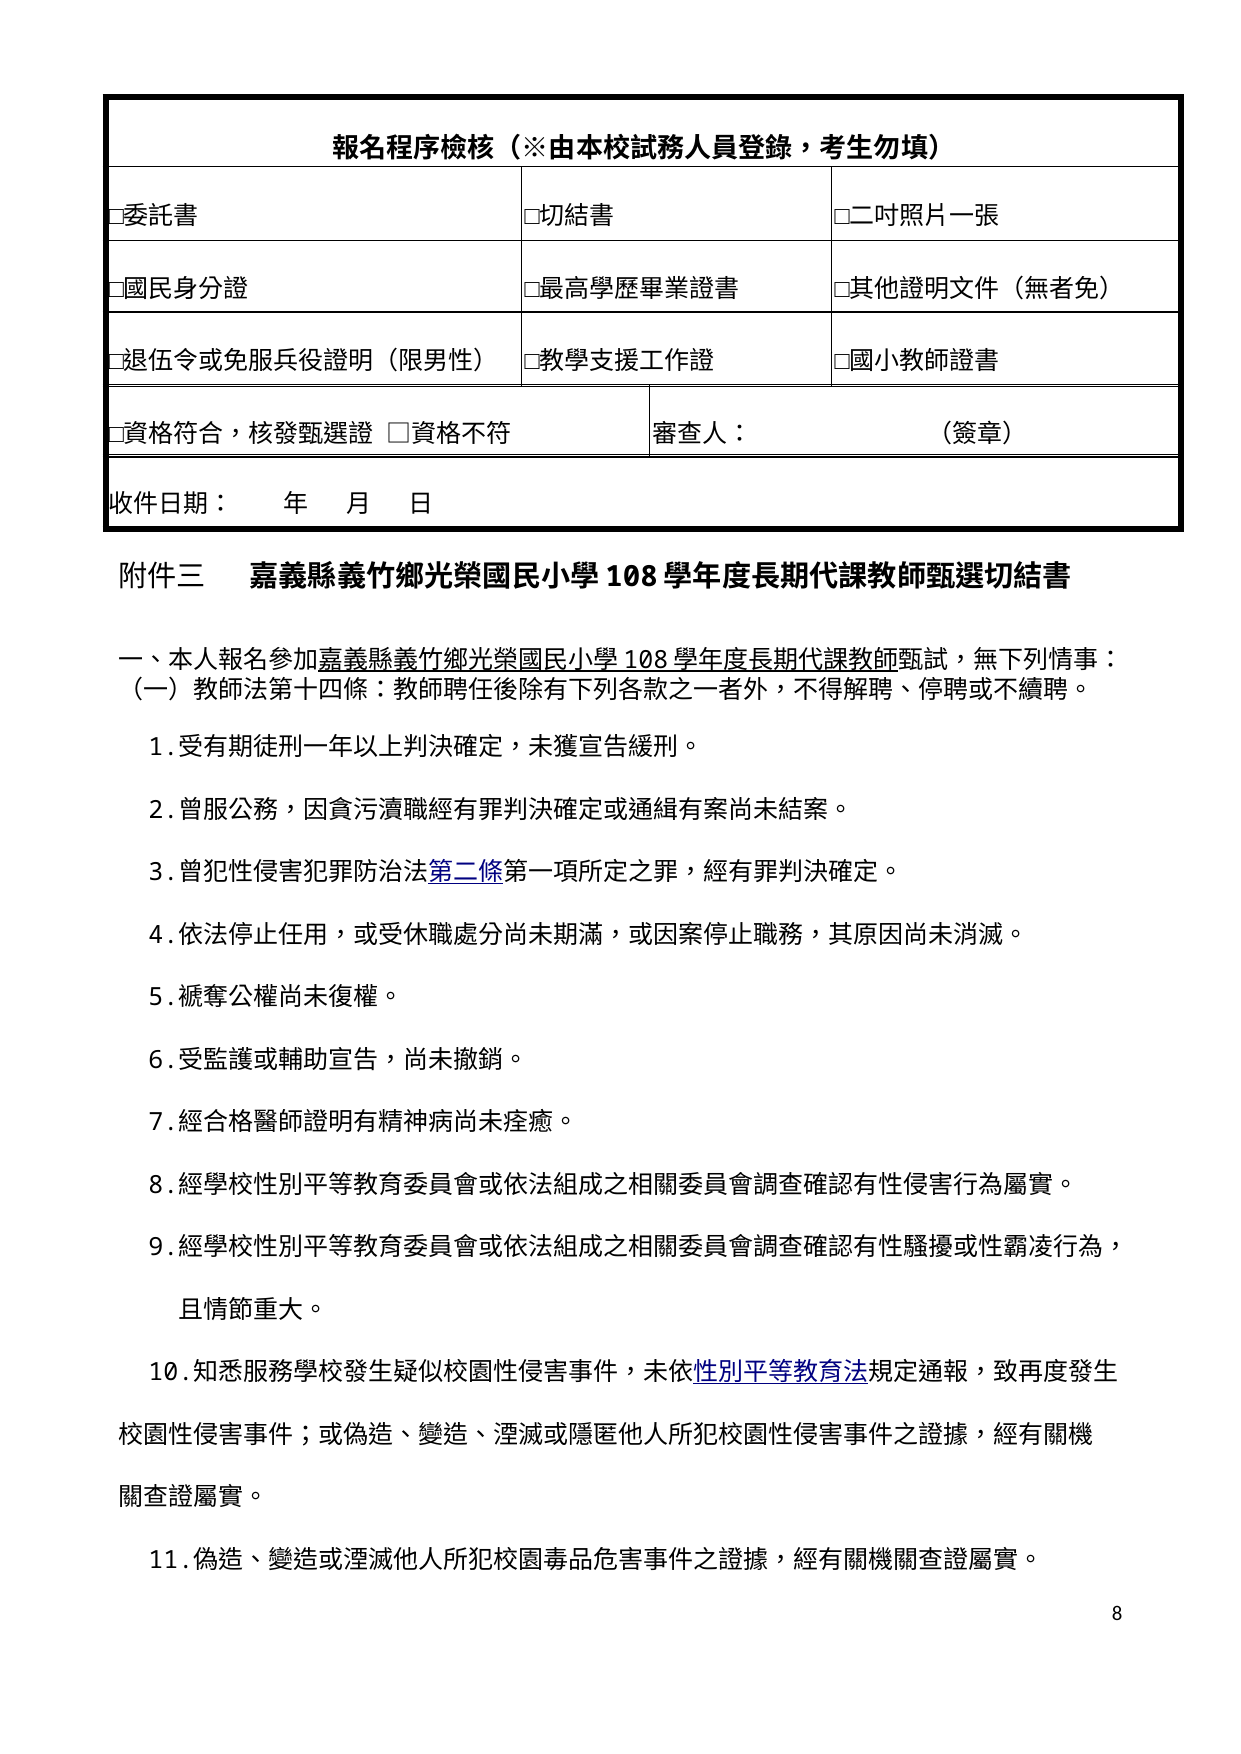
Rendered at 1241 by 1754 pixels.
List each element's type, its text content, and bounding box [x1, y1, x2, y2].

text 1.受有期徒刑一年以上判決確定，未獲宣告緩刑。 2.曾服公務，因貪污瀆職經有罪判決確定或通緝有案尚未結案。 3.曾犯性侵害犯罪防治法第二條第一項所定之罪，經有罪判決確定。 4.依法停止任用，或受休職處分尚未期滿，或因案停止職務，其原因尚未消滅。 5.褫奪公權尚未復權。 6.受監護或輔助宣告，尚未撤銷。 7.經合格醫師證明有精神病尚未痊癒。 8.經學校性別平等教育委員會或依法組成之相關委員會調查確認有性侵害行為屬實。 [118, 703, 1122, 1203]
text 11.偽造、變造或湮滅他人所犯校園毒品危害事件之證據，經有關機關查證屬實。 [118, 1516, 1122, 1578]
table_cell □教學支援工作證 [522, 313, 831, 384]
table_cell □其他證明文件（無者免） [832, 241, 1178, 311]
table_cell □二吋照片一張 [832, 167, 1178, 240]
text 9.經學校性別平等教育委員會或依法組成之相關委員會調查確認有性騷擾或性霸凌行為， [118, 1203, 1122, 1266]
table_cell 報名程序檢核（※由本校試務人員登錄，考生勿填） [109, 100, 1178, 166]
text 一、本人報名參加嘉義縣義竹鄉光榮國民小學108學年度長期代課教師甄試，無下列情事： [118, 616, 1122, 678]
table_cell □退伍令或免服兵役證明（限男性） [109, 313, 521, 384]
text 且情節重大。 [118, 1266, 1122, 1328]
table_cell 審查人： （簽章） [650, 387, 1178, 454]
table_cell 收件日期： 年 月 日 [109, 458, 1178, 526]
text 10.知悉服務學校發生疑似校園性侵害事件，未依性別平等教育法規定通報，致再度發生校園性侵害事件；或偽造、變造、湮滅或隱匿他人所犯校園性侵害事件之證據，經有關機 關查證屬實。 [118, 1328, 1122, 1516]
text 附件三 嘉義縣義竹鄉光榮國民小學108學年度長期代課教師甄選切結書 [118, 532, 1122, 594]
table_cell □切結書 [522, 167, 831, 240]
table_cell □國民身分證 [109, 241, 521, 311]
table_cell □資格符合，核發甄選證 □資格不符 [109, 387, 649, 454]
table_cell □國小教師證書 [832, 313, 1178, 384]
table_cell □委託書 [109, 167, 521, 240]
table_cell □最高學歷畢業證書 [522, 241, 831, 311]
text （一）教師法第十四條：教師聘任後除有下列各款之一者外，不得解聘、停聘或不續聘。 [118, 678, 1122, 703]
